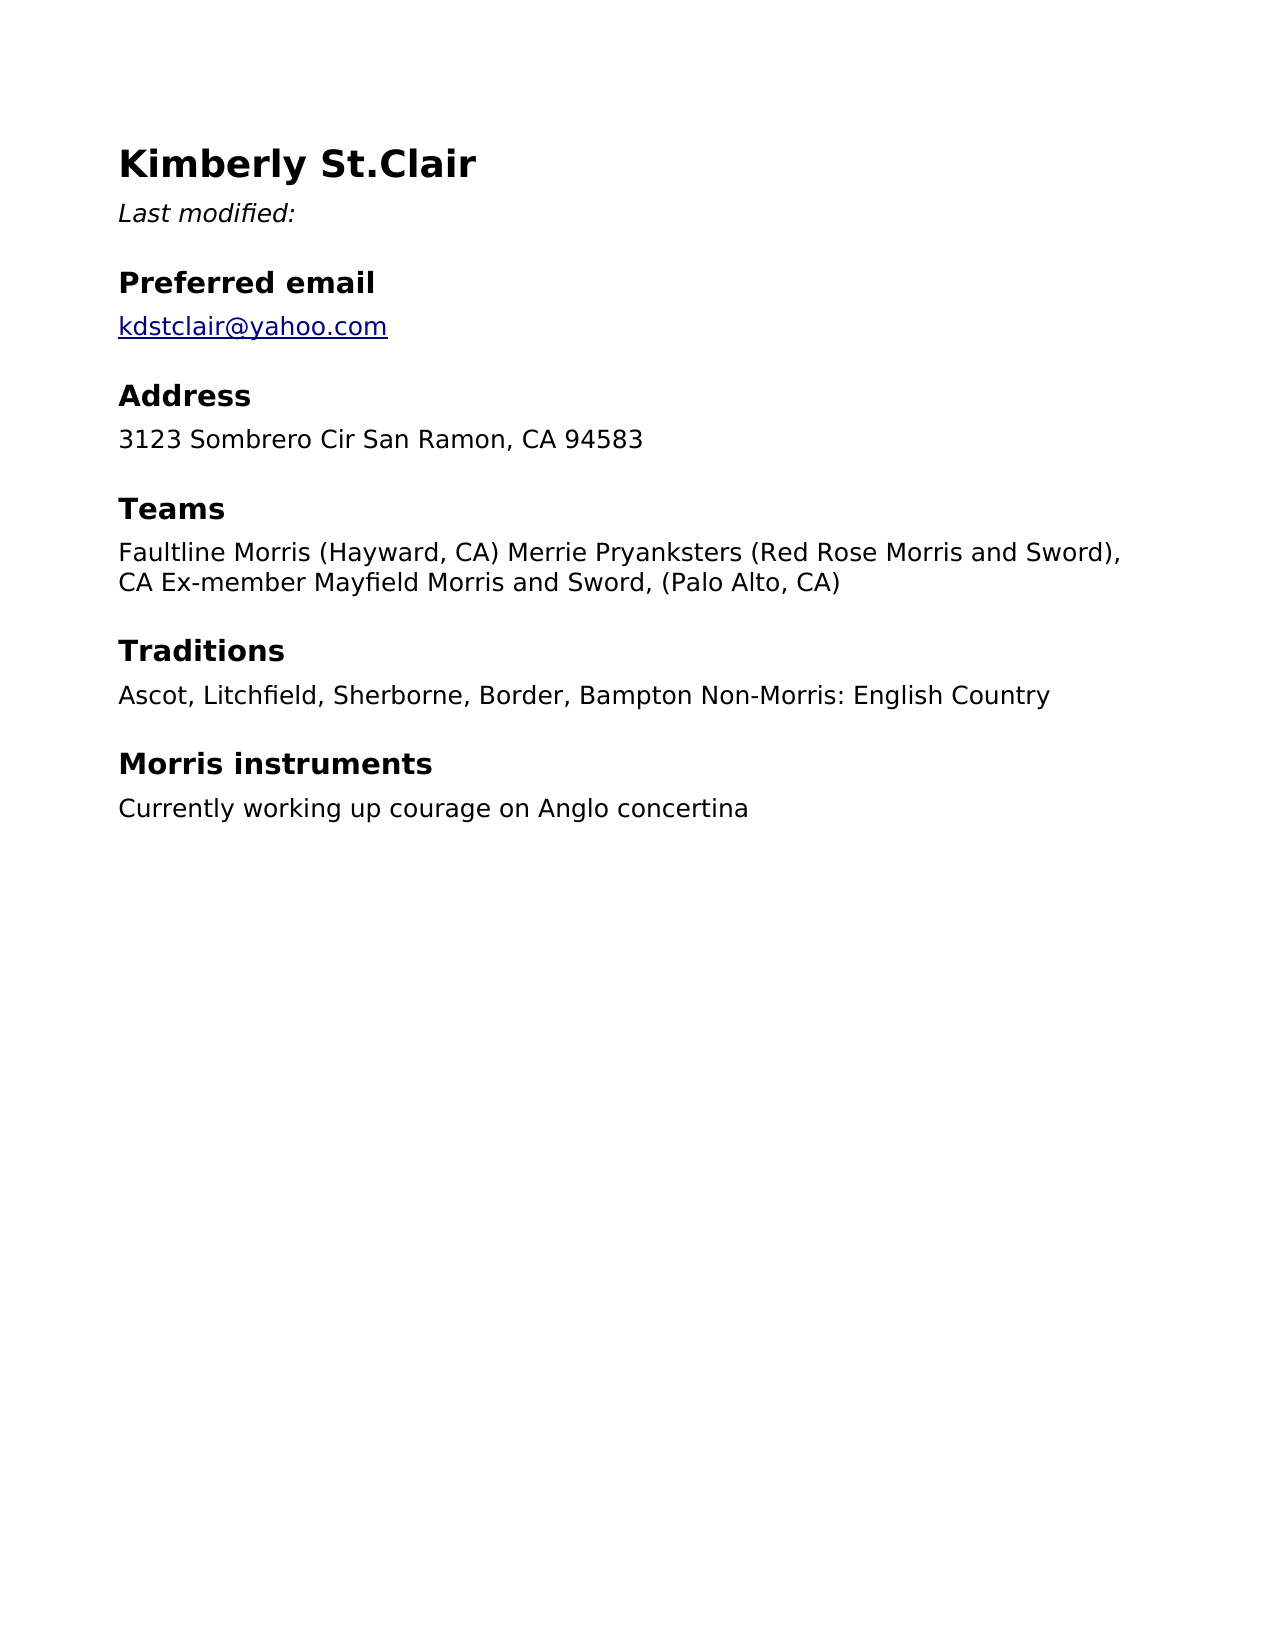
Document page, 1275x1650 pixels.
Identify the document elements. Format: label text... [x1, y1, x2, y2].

subtitle Kimberly St.Clair [118, 143, 1157, 187]
text Last modified: [118, 199, 1157, 228]
subtitle Teams [118, 492, 1157, 526]
text Ascot, Litchfield, Sherborne, Border, Bampton Non-Morris: English Country [118, 681, 1157, 710]
subtitle Morris instruments [118, 748, 1157, 782]
text Currently working up courage on Anglo concertina [118, 794, 1157, 823]
text Faultline Morris (Hayward, CA) Merrie Pryanksters (Red Rose Morris and Sword), CA Ex-member Mayfield Morris and Sword, (Palo Alto, CA) [118, 539, 1157, 597]
text kdstclair@yahoo.com [118, 312, 1157, 342]
subtitle Address [118, 379, 1157, 413]
subtitle Traditions [118, 634, 1157, 668]
subtitle Preferred email [118, 266, 1157, 300]
text 3123 Sombrero Cir San Ramon, CA 94583 [118, 426, 1157, 455]
